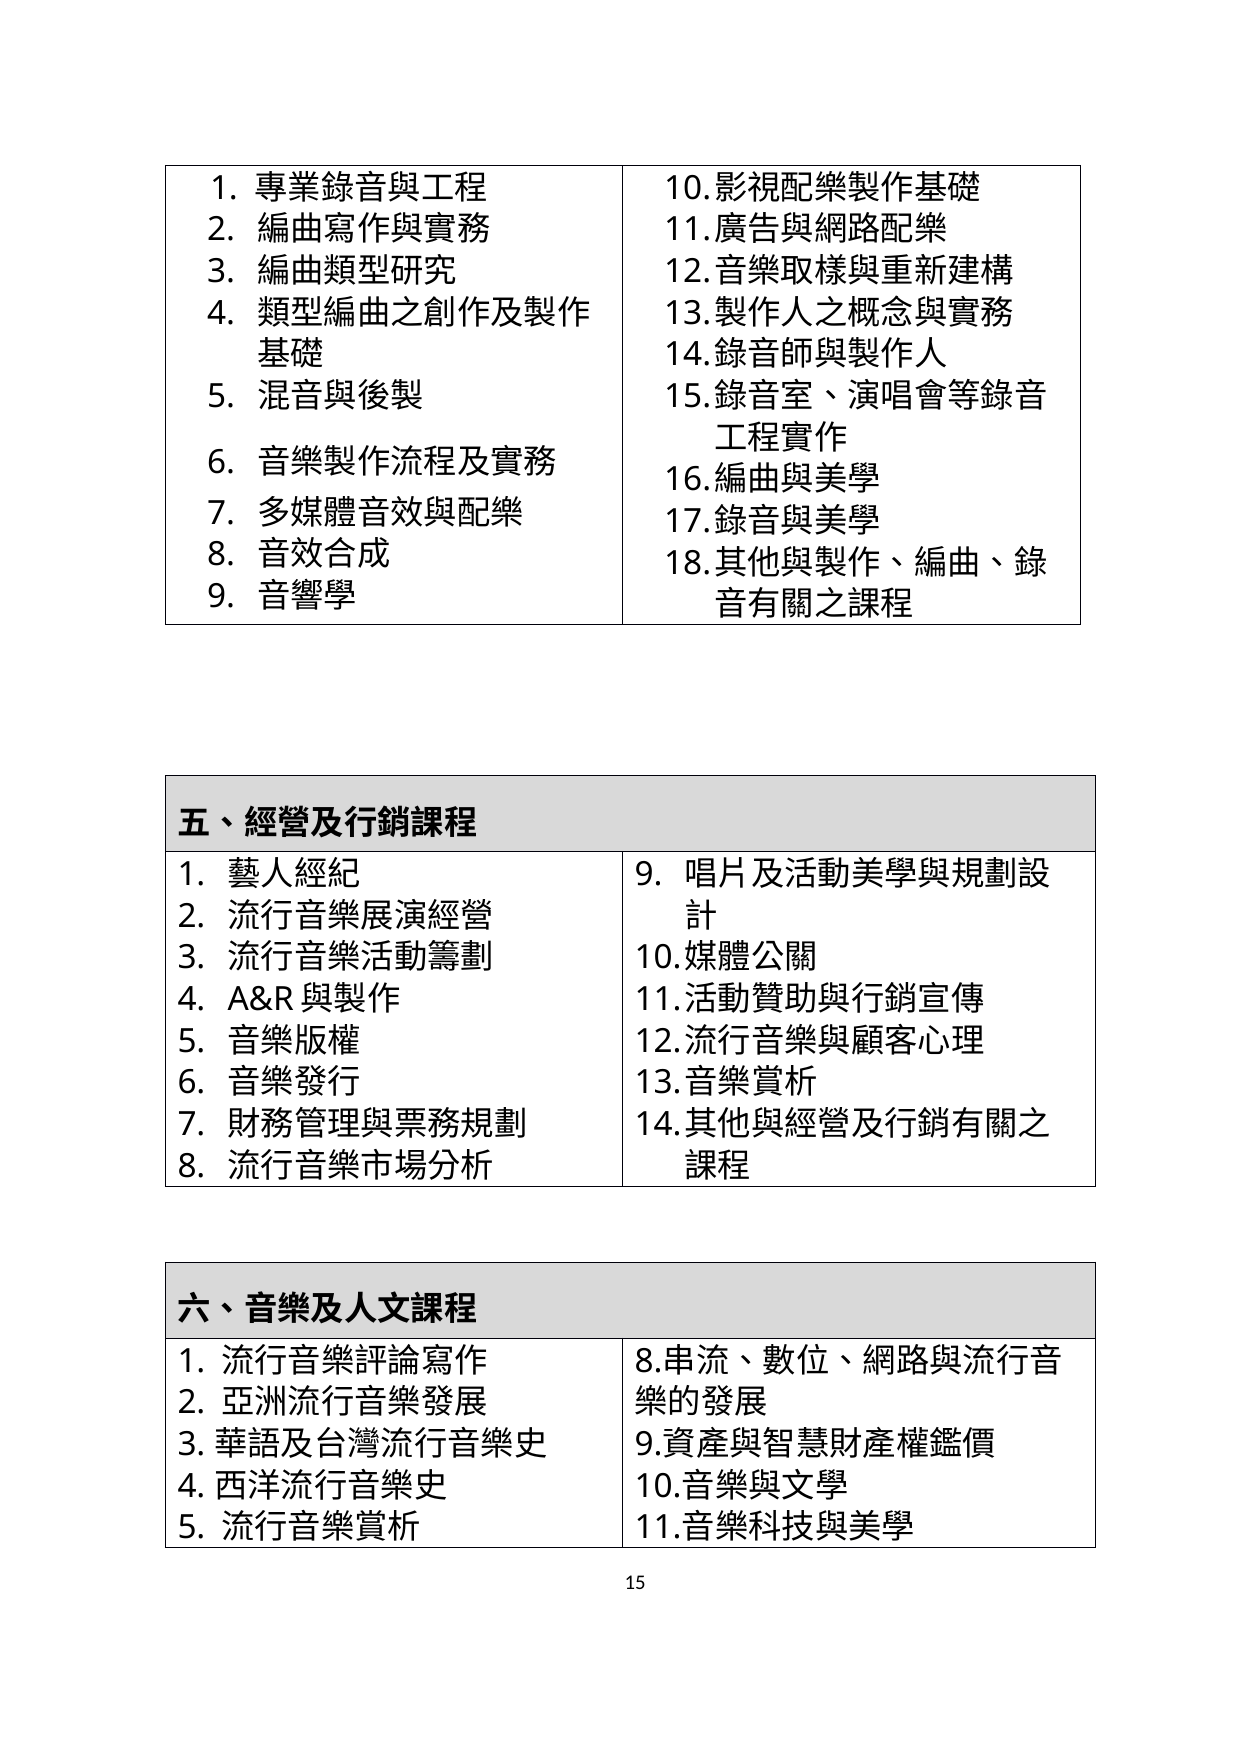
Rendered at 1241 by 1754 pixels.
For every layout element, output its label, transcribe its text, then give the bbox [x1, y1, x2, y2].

table_cell 藝人經紀 流行音樂展演經營 流行音樂活動籌劃 A&R與製作 音樂版權 音樂發行 財務管理與票務規劃 流行音樂市場分析 [166, 852, 622, 1186]
table_cell 影視配樂製作基礎 廣告與網路配樂 音樂取樣與重新建構 製作人之概念與實務 錄音師與製作人 錄音室、演唱會等錄音工程實作 編曲與美學 錄音與美學 其他與製作、編曲、錄音有關之課程 [623, 166, 1080, 624]
table_cell 1. 流行音樂評論寫作 2. 亞洲流行音樂發展 3. 華語及台灣流行音樂史 4. 西洋流行音樂史 5. 流行音樂賞析 [166, 1339, 622, 1547]
table_cell 8.串流、數位、網路與流行音樂的發展 9.資產與智慧財產權鑑價 10.音樂與文學 11.音樂科技與美學 [623, 1339, 1095, 1547]
table_header 五、經營及行銷課程 [166, 776, 1095, 851]
table_header 六、音樂及人文課程 [166, 1263, 1095, 1338]
table_cell 專業錄音與工程 編曲寫作與實務 編曲類型研究 類型編曲之創作及製作基礎 混音與後製 音樂製作流程及實務 多媒體音效與配樂 音效合成 音響學 [166, 166, 622, 624]
table_cell 唱片及活動美學與規劃設計 媒體公關 活動贊助與行銷宣傳 流行音樂與顧客心理 音樂賞析 其他與經營及行銷有關之課程 [623, 852, 1095, 1186]
